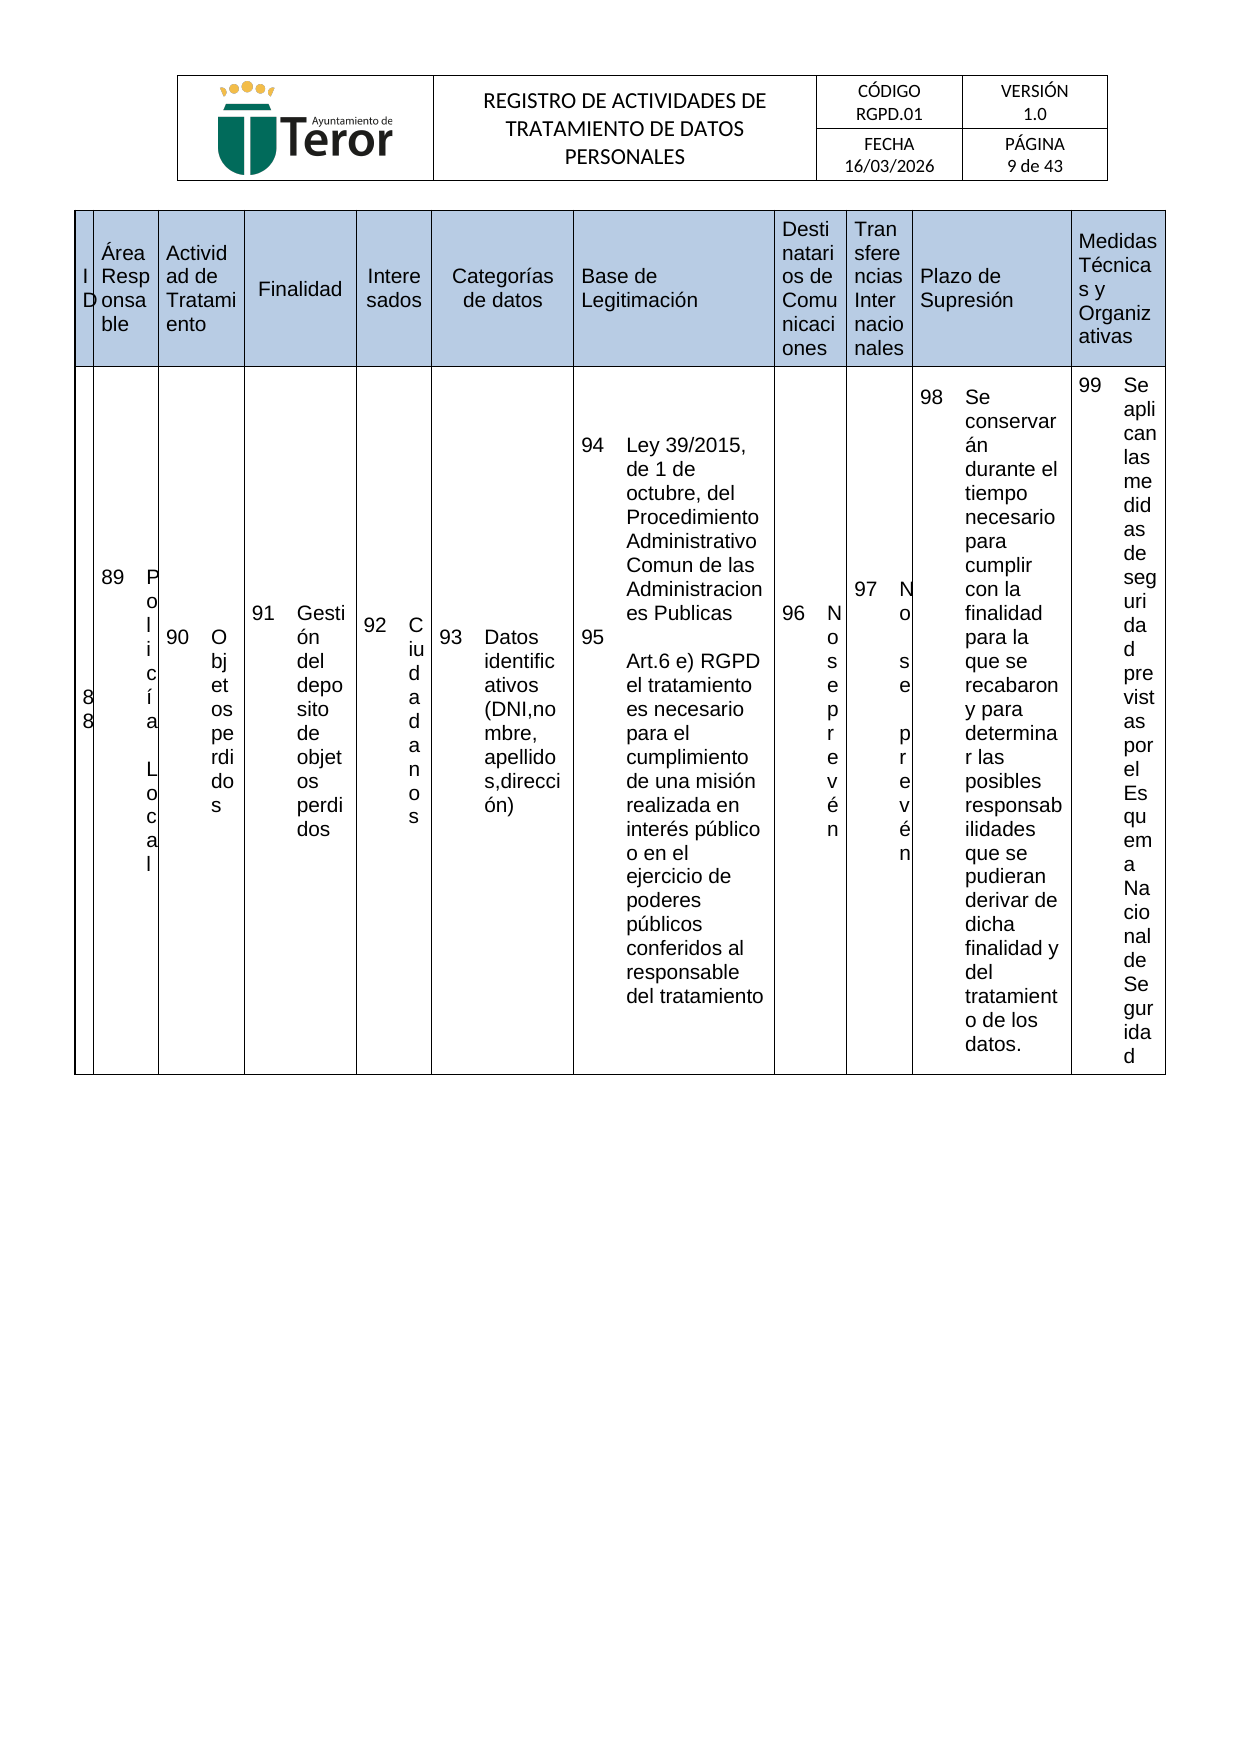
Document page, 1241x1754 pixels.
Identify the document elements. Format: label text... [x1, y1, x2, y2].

table_header Destinatarios de Comunicaciones [775, 211, 846, 366]
table_header Plazo de Supresión [913, 211, 1071, 366]
table_cell No se prevén [775, 367, 846, 1074]
table_cell Policía Local [94, 367, 158, 1074]
table_cell Objetos perdidos [159, 367, 244, 1074]
table_cell Datos identificativos (DNI,nombre, apellidos,dirección) [432, 367, 573, 1074]
table_header Medidas Técnicas y Organizativas [1072, 211, 1165, 366]
table_header Categorías de datos [432, 211, 573, 366]
table_cell Se conservarán durante el tiempo necesario para cumplir con la finalidad para la que se recabaron y para determinar las posibles responsabilidades que se pudieran derivar de dicha finalidad y del tratamiento de los datos. [913, 367, 1071, 1074]
table_header ID [76, 211, 93, 366]
table_cell Ley 39/2015, de 1 de octubre, del Procedimiento Administrativo Comun de las Administraciones Publicas Art.6 e) RGPD el tratamiento es necesario para el cumplimiento de una misión realizada en interés público o en el ejercicio de poderes públicos conferidos al responsable del tratamiento [574, 367, 774, 1074]
table_header Base de Legitimación [574, 211, 774, 366]
table_header Actividad de Tratamiento [159, 211, 244, 366]
table_header Interesados [357, 211, 431, 366]
table_header Transferencias Internacionales [847, 211, 912, 366]
table_cell Ciudadanos [357, 367, 431, 1074]
table_cell No se prevén [847, 367, 912, 1074]
table_cell Se aplican las medidas de seguridad previstas por el Esquema Nacional de Seguridad [1072, 367, 1165, 1074]
table_cell Gestión del deposito de objetos perdidos [245, 367, 356, 1074]
table_header Área Responsable [94, 211, 158, 366]
table_header Finalidad [245, 211, 356, 366]
table_cell [76, 367, 93, 1074]
